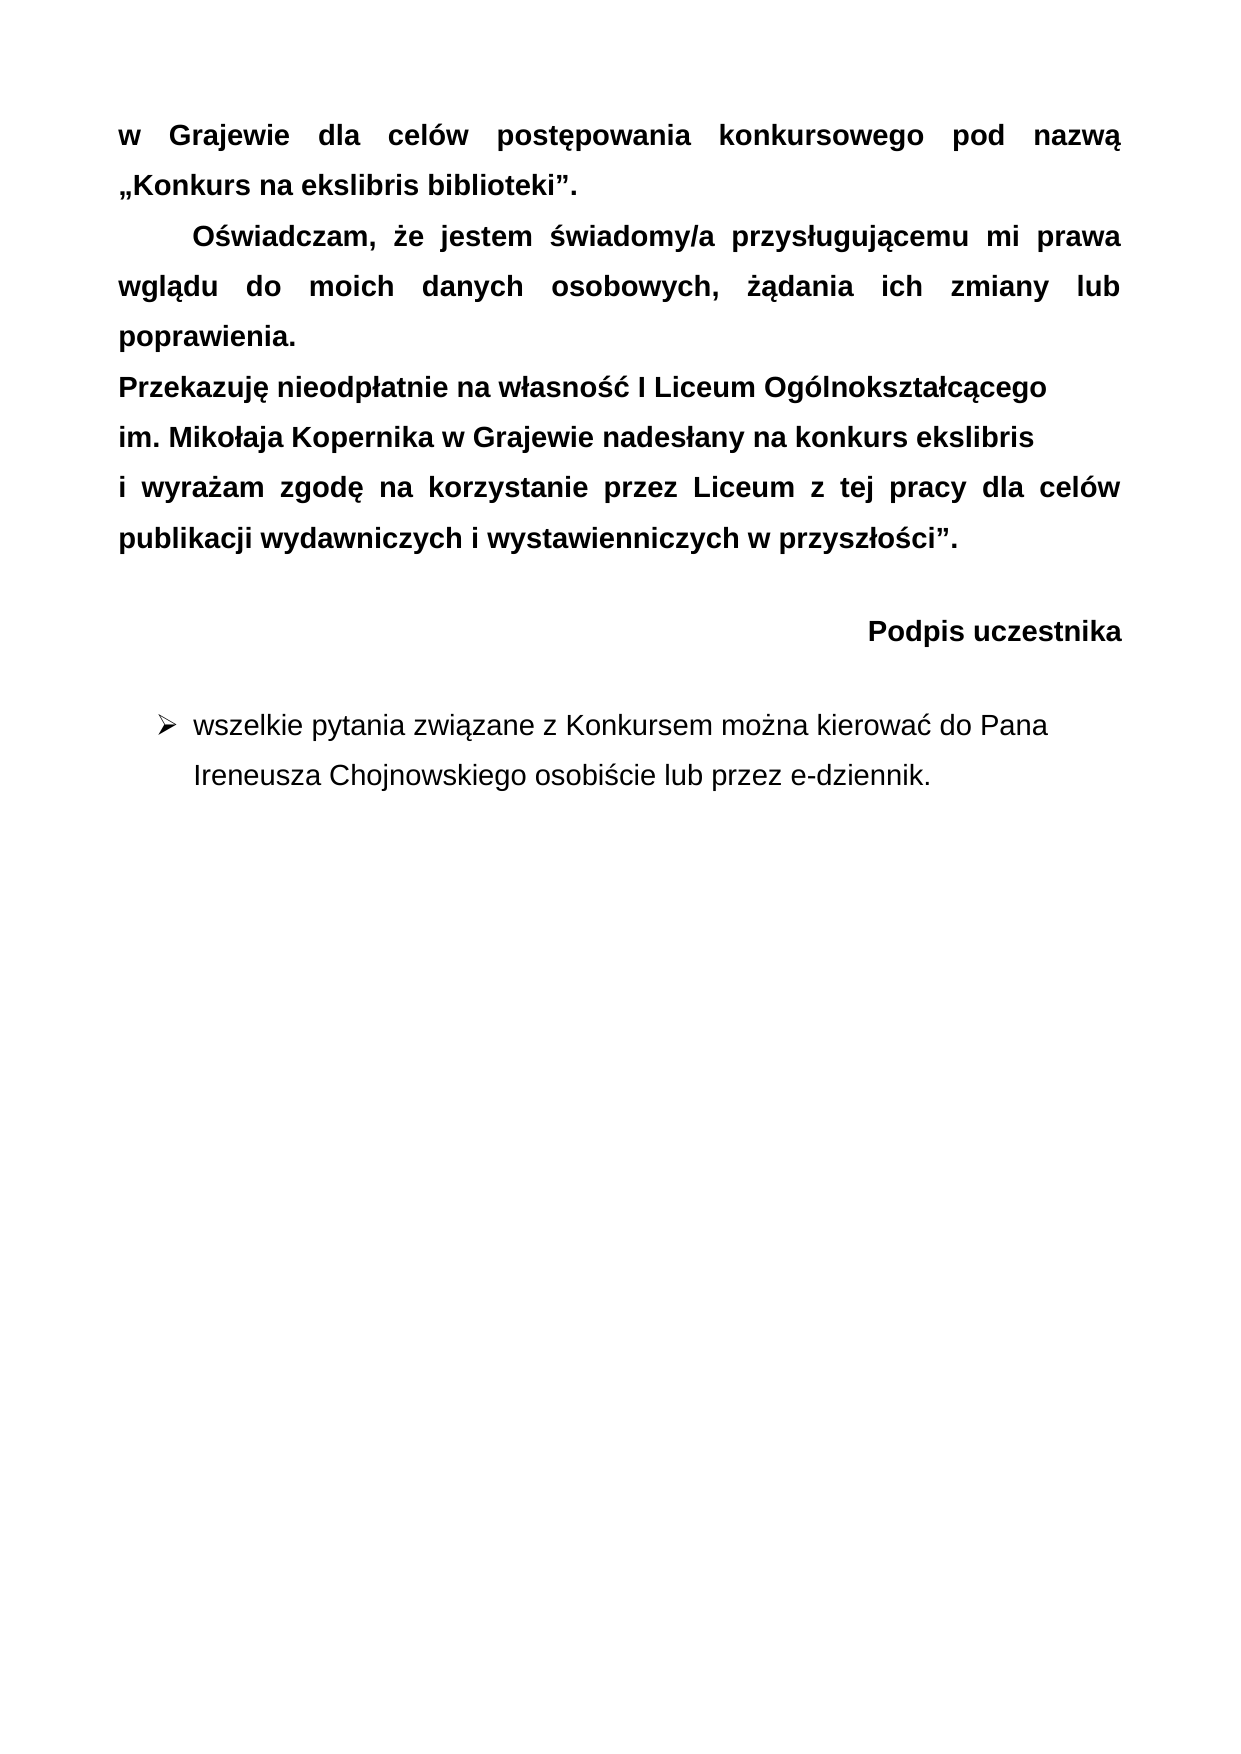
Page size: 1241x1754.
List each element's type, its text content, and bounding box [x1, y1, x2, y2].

text Podpis uczestnika [118, 614, 1122, 648]
text Oświadczam, że jestem świadomy/a przysługującemu mi prawa wglądu do moich danych osobowych, żądania ich zmiany lub poprawienia. [118, 219, 1122, 353]
list wszelkie pytania związane z Konkursem można kierować do Pana Ireneusza Chojnowskiego osobiście lub przez e-dziennik. [156, 707, 1122, 792]
text i wyrażam zgodę na korzystanie przez Liceum z tej pracy dla celów publikacji wydawniczych i wystawienniczych w przyszłości”. [118, 470, 1122, 554]
text Przekazuję nieodpłatnie na własność I Liceum Ogólnokształcącego [118, 370, 1122, 403]
text im. Mikołaja Kopernika w Grajewie nadesłany na konkurs ekslibris [118, 420, 1122, 453]
text w Grajewie dla celów postępowania konkursowego pod nazwą „Konkurs na ekslibris biblioteki”. [118, 118, 1122, 202]
